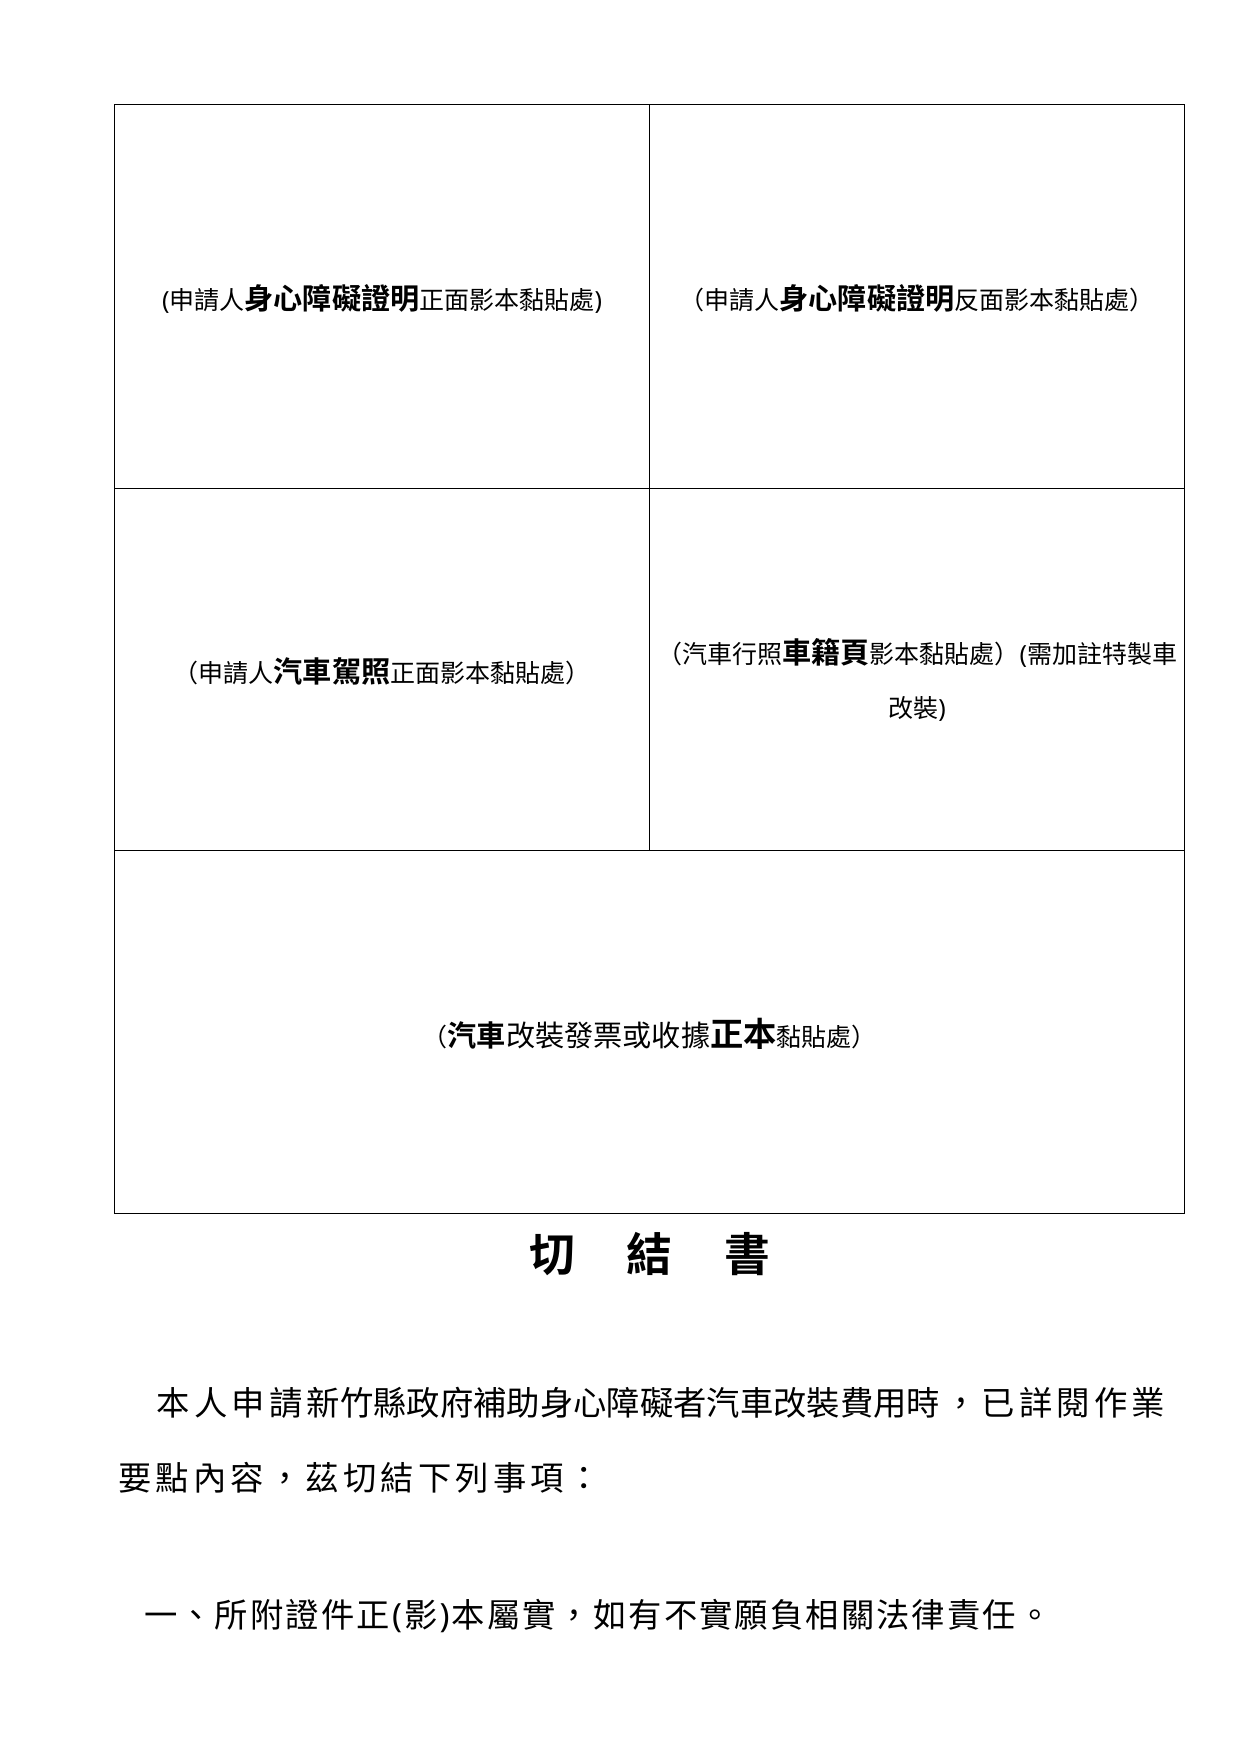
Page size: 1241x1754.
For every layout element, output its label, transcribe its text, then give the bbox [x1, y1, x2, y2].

table_cell （汽車改裝發票或收據正本黏貼處） [115, 851, 1184, 1213]
text 本人申請新竹縣政府補助身心障礙者汽車改裝費用時，已詳閱作業要點內容，茲切結下列事項： [118, 1364, 1181, 1514]
table_cell (申請人身心障礙證明正面影本黏貼處) [115, 105, 649, 488]
text 切 結 書 [118, 1214, 1181, 1289]
table_cell （申請人身心障礙證明反面影本黏貼處） [650, 105, 1184, 488]
table_cell （汽車行照車籍頁影本黏貼處）(需加註特製車改裝) [650, 489, 1184, 850]
text 一、所附證件正(影)本屬實，如有不實願負相關法律責任。 [144, 1589, 1181, 1637]
table_cell （申請人汽車駕照正面影本黏貼處） [115, 489, 649, 850]
